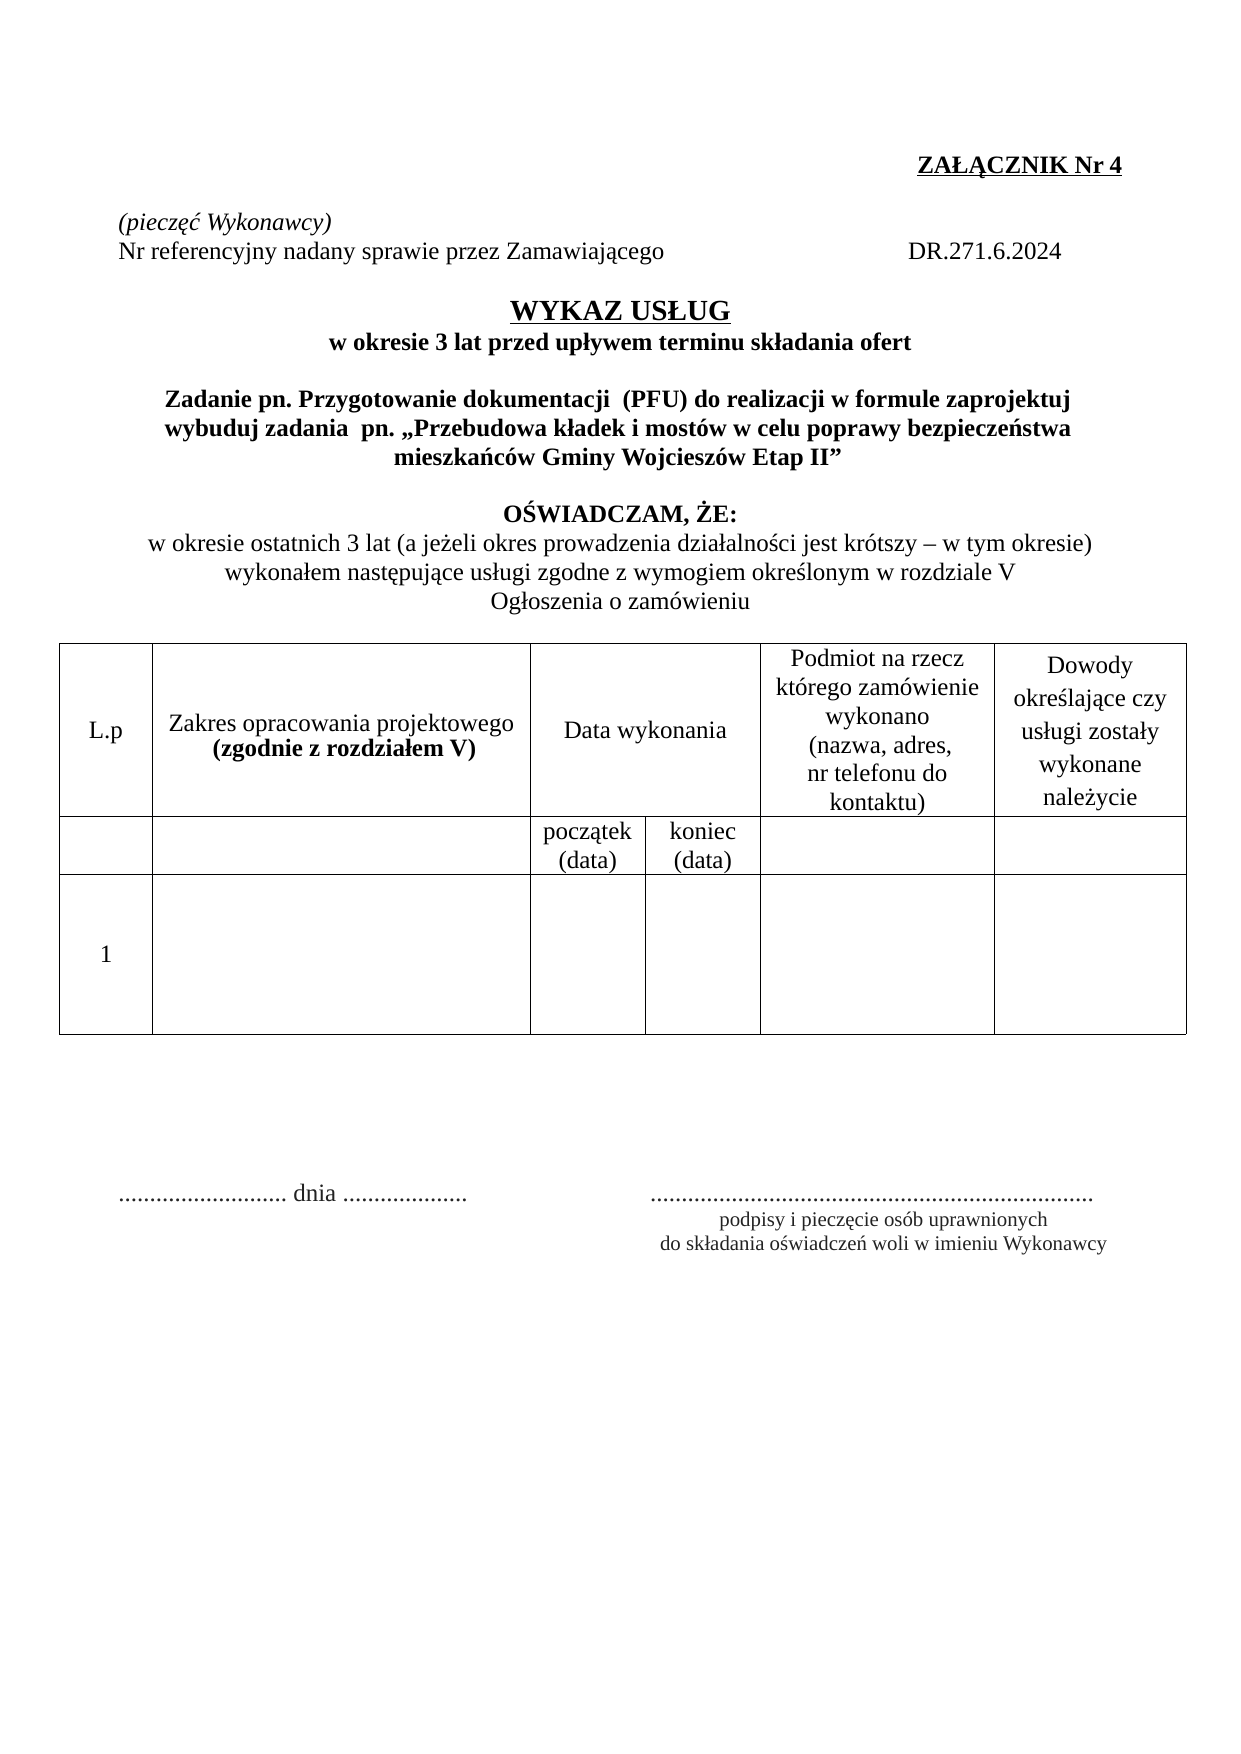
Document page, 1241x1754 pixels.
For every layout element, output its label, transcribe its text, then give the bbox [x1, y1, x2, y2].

table_cell [153, 875, 530, 1034]
text do składania oświadczeń woli w imieniu Wykonawcy [644, 1231, 1122, 1254]
text w okresie 3 lat przed upływem terminu składania ofert [118, 327, 1122, 356]
table_header Dowody określające czy usługi zostały wykonane należycie [995, 644, 1186, 816]
table_cell [531, 875, 645, 1034]
table_cell [761, 875, 994, 1034]
text Zadanie pn. Przygotowanie dokumentacji (PFU) do realizacji w formule zaprojektuj wybuduj zadania pn. „Przebudowa kładek i mostów w celu poprawy bezpieczeństwa mieszkańców Gminy Wojcieszów Etap II” [118, 384, 1117, 471]
table_header Zakres opracowania projektowego (zgodnie z rozdziałem V) [153, 644, 530, 816]
table_cell [60, 817, 152, 873]
text (pieczęć Wykonawcy) [118, 207, 1122, 236]
table_cell 1 [60, 875, 152, 1034]
table_header L.p [60, 644, 152, 816]
table_cell [646, 875, 760, 1034]
text ........................... dnia .................... ....................................................................... [118, 1178, 1122, 1206]
table_cell [995, 875, 1186, 1034]
table_cell [761, 817, 994, 873]
text Nr referencyjny nadany sprawie przez Zamawiającego DR.271.6.2024 [118, 236, 1122, 265]
text OŚWIADCZAM, ŻE: [118, 499, 1122, 528]
table_header Data wykonania [531, 644, 760, 816]
table_cell początek (data) [531, 817, 645, 873]
text WYKAZ USŁUG [118, 293, 1122, 327]
table_header Podmiot na rzecz którego zamówienie wykonano (nazwa, adres, nr telefonu do kontaktu) [761, 644, 994, 816]
table_cell [995, 817, 1186, 873]
text podpisy i pieczęcie osób uprawnionych [644, 1206, 1122, 1231]
table_cell koniec (data) [646, 817, 760, 873]
table_cell [153, 817, 530, 873]
text ZAŁĄCZNIK Nr 4 [118, 150, 1122, 178]
text w okresie ostatnich 3 lat (a jeżeli okres prowadzenia działalności jest krótszy – w tym okresie) wykonałem następujące usługi zgodne z wymogiem określonym w rozdziale V Ogłoszenia o zamówieniu [118, 528, 1122, 614]
